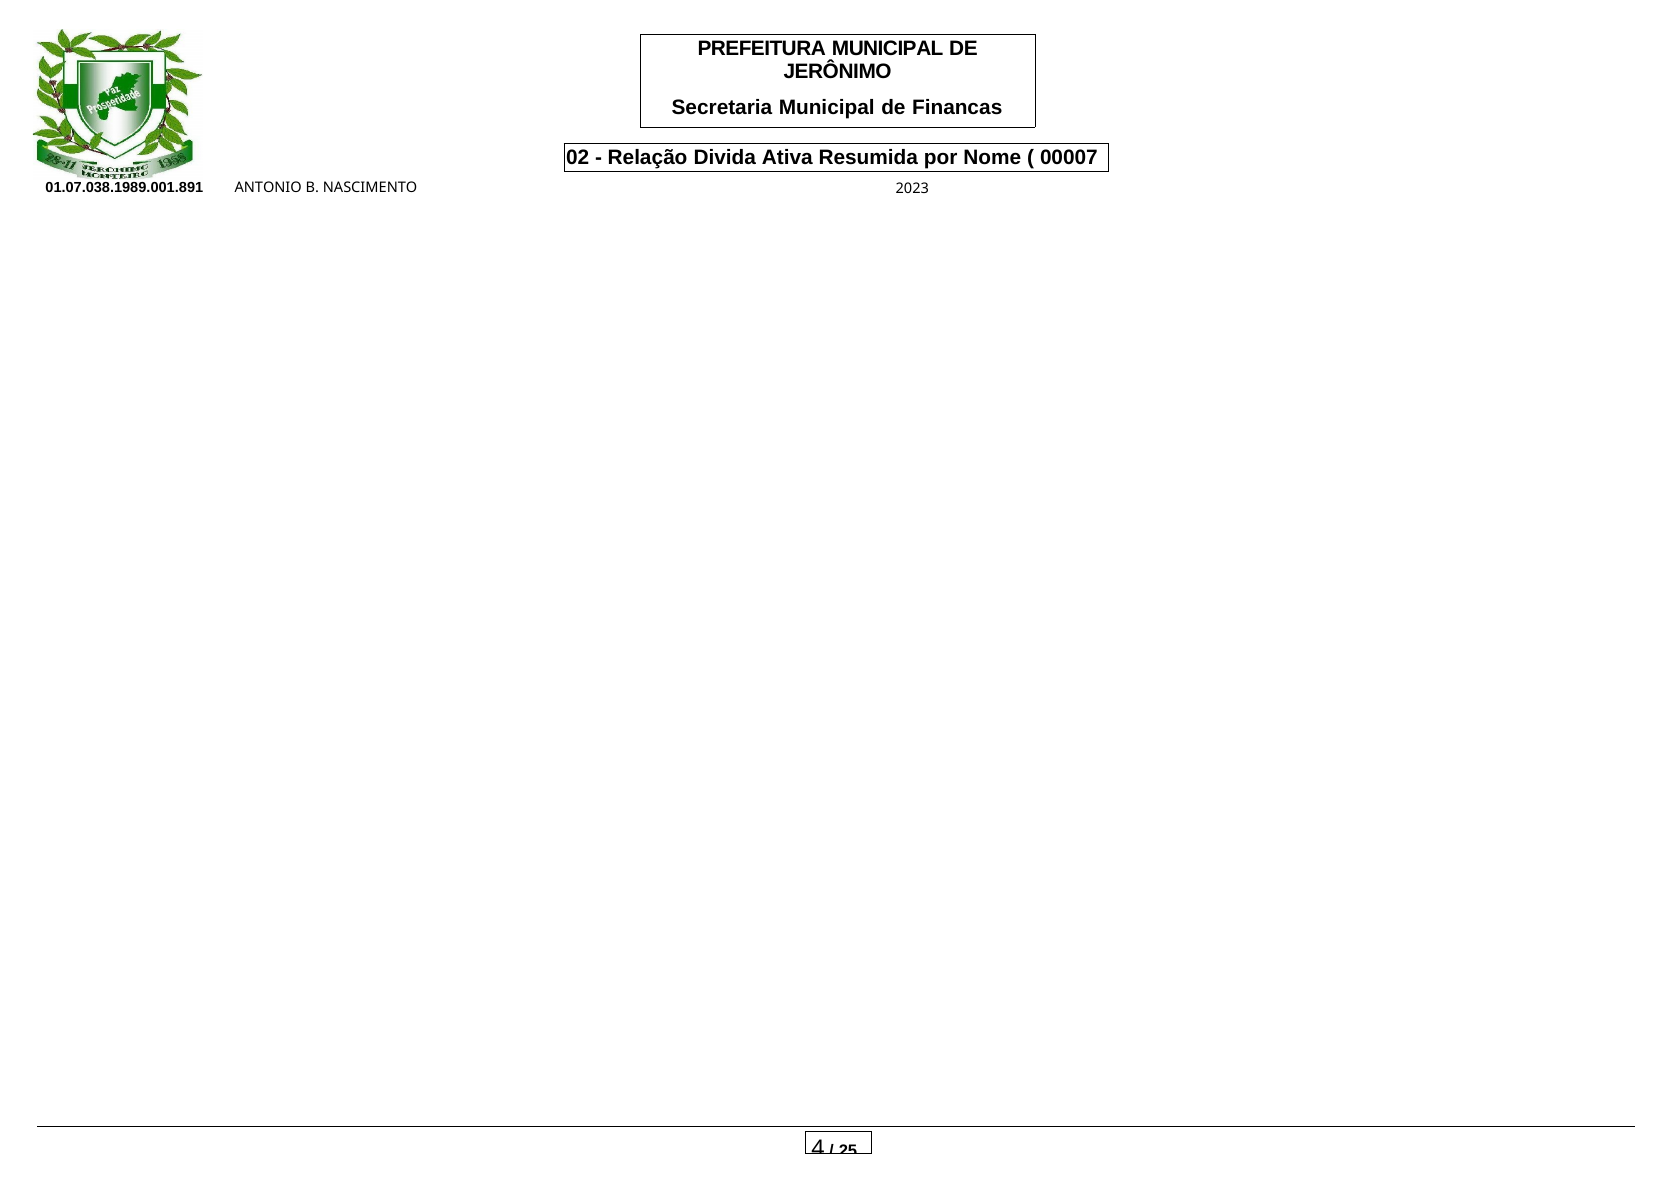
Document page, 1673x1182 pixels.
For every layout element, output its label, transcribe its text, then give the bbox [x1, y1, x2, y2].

table_cell [951, 179, 1641, 198]
table_cell 01.07.038.1989.001.891 [39, 179, 217, 198]
table_cell ANTONIO B. NASCIMENTO [217, 179, 815, 198]
table_cell 2023 [815, 179, 951, 198]
